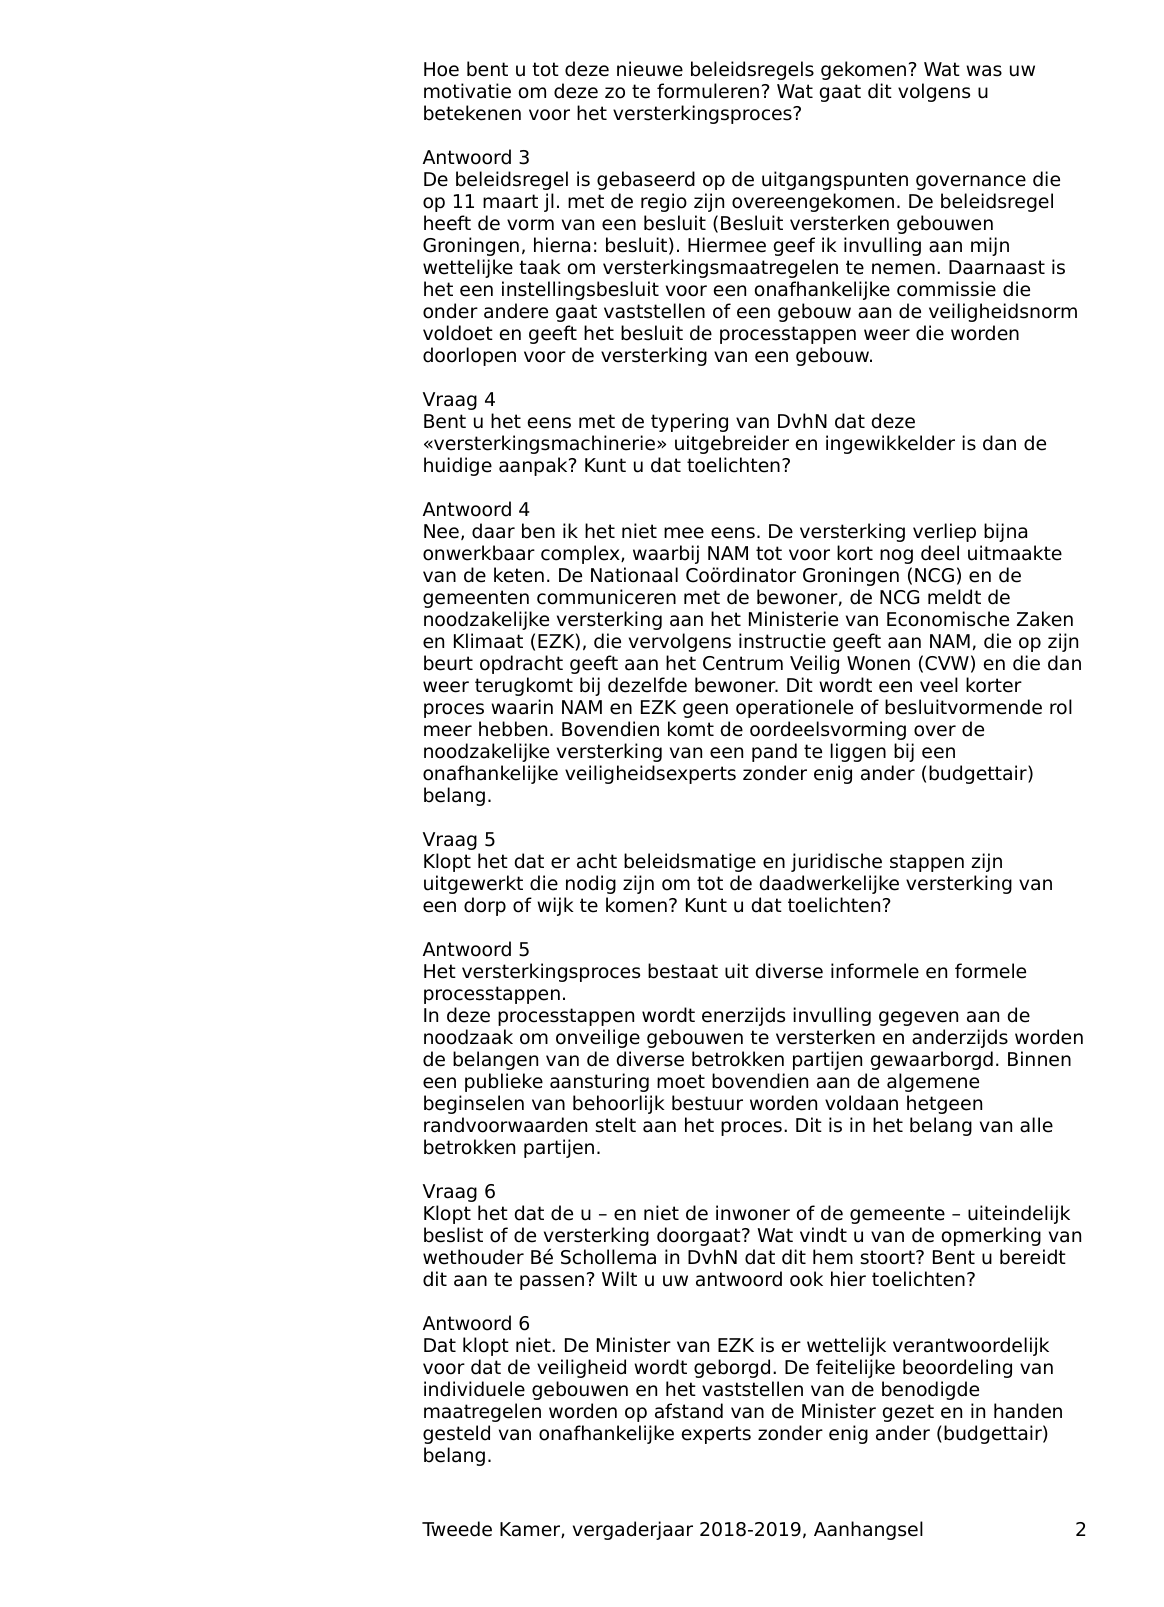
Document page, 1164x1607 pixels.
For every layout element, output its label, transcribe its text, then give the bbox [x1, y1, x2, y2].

text Vraag 5 [422, 829, 1087, 851]
text Antwoord 6 [422, 1313, 1087, 1335]
text Nee, daar ben ik het niet mee eens. De versterking verliep bijna onwerkbaar complex, waarbij NAM tot voor kort nog deel uitmaakte van de keten. De Nationaal Coördinator Groningen (NCG) en de gemeenten communiceren met de bewoner, de NCG meldt de noodzakelijke versterking aan het Ministerie van Economische Zaken en Klimaat (EZK), die vervolgens instructie geeft aan NAM, die op zijn beurt opdracht geeft aan het Centrum Veilig Wonen (CVW) en die dan weer terugkomt bij dezelfde bewoner. Dit wordt een veel korter proces waarin NAM en EZK geen operationele of besluitvormende rol meer hebben. Bovendien komt de oordeelsvorming over de noodzakelijke versterking van een pand te liggen bij een onafhankelijke veiligheidsexperts zonder enig ander (budgettair) belang. [422, 521, 1087, 807]
text In deze processtappen wordt enerzijds invulling gegeven aan de noodzaak om onveilige gebouwen te versterken en anderzijds worden de belangen van de diverse betrokken partijen gewaarborgd. Binnen een publieke aansturing moet bovendien aan de algemene beginselen van behoorlijk bestuur worden voldaan hetgeen randvoorwaarden stelt aan het proces. Dit is in het belang van alle betrokken partijen. [422, 1005, 1087, 1159]
text Antwoord 3 [422, 147, 1087, 169]
text Vraag 4 [422, 389, 1087, 411]
text Antwoord 4 [422, 499, 1087, 521]
text Klopt het dat er acht beleidsmatige en juridische stappen zijn uitgewerkt die nodig zijn om tot de daadwerkelijke versterking van een dorp of wijk te komen? Kunt u dat toelichten? [422, 851, 1087, 917]
text Vraag 6 [422, 1181, 1087, 1203]
text Hoe bent u tot deze nieuwe beleidsregels gekomen? Wat was uw motivatie om deze zo te formuleren? Wat gaat dit volgens u betekenen voor het versterkingsproces? [422, 59, 1087, 125]
text Bent u het eens met de typering van DvhN dat deze «versterkingsmachinerie» uitgebreider en ingewikkelder is dan de huidige aanpak? Kunt u dat toelichten? [422, 411, 1087, 477]
text Klopt het dat de u – en niet de inwoner of de gemeente – uiteindelijk beslist of de versterking doorgaat? Wat vindt u van de opmerking van wethouder Bé Schollema in DvhN dat dit hem stoort? Bent u bereidt dit aan te passen? Wilt u uw antwoord ook hier toelichten? [422, 1203, 1087, 1291]
text De beleidsregel is gebaseerd op de uitgangspunten governance die op 11 maart jl. met de regio zijn overeengekomen. De beleidsregel heeft de vorm van een besluit (Besluit versterken gebouwen Groningen, hierna: besluit). Hiermee geef ik invulling aan mijn wettelijke taak om versterkingsmaatregelen te nemen. Daarnaast is het een instellingsbesluit voor een onafhankelijke commissie die onder andere gaat vaststellen of een gebouw aan de veiligheidsnorm voldoet en geeft het besluit de processtappen weer die worden doorlopen voor de versterking van een gebouw. [422, 169, 1087, 367]
text Dat klopt niet. De Minister van EZK is er wettelijk verantwoordelijk voor dat de veiligheid wordt geborgd. De feitelijke beoordeling van individuele gebouwen en het vaststellen van de benodigde maatregelen worden op afstand van de Minister gezet en in handen gesteld van onafhankelijke experts zonder enig ander (budgettair) belang. [422, 1335, 1087, 1467]
text Het versterkingsproces bestaat uit diverse informele en formele processtappen. [422, 961, 1087, 1005]
text Antwoord 5 [422, 939, 1087, 961]
